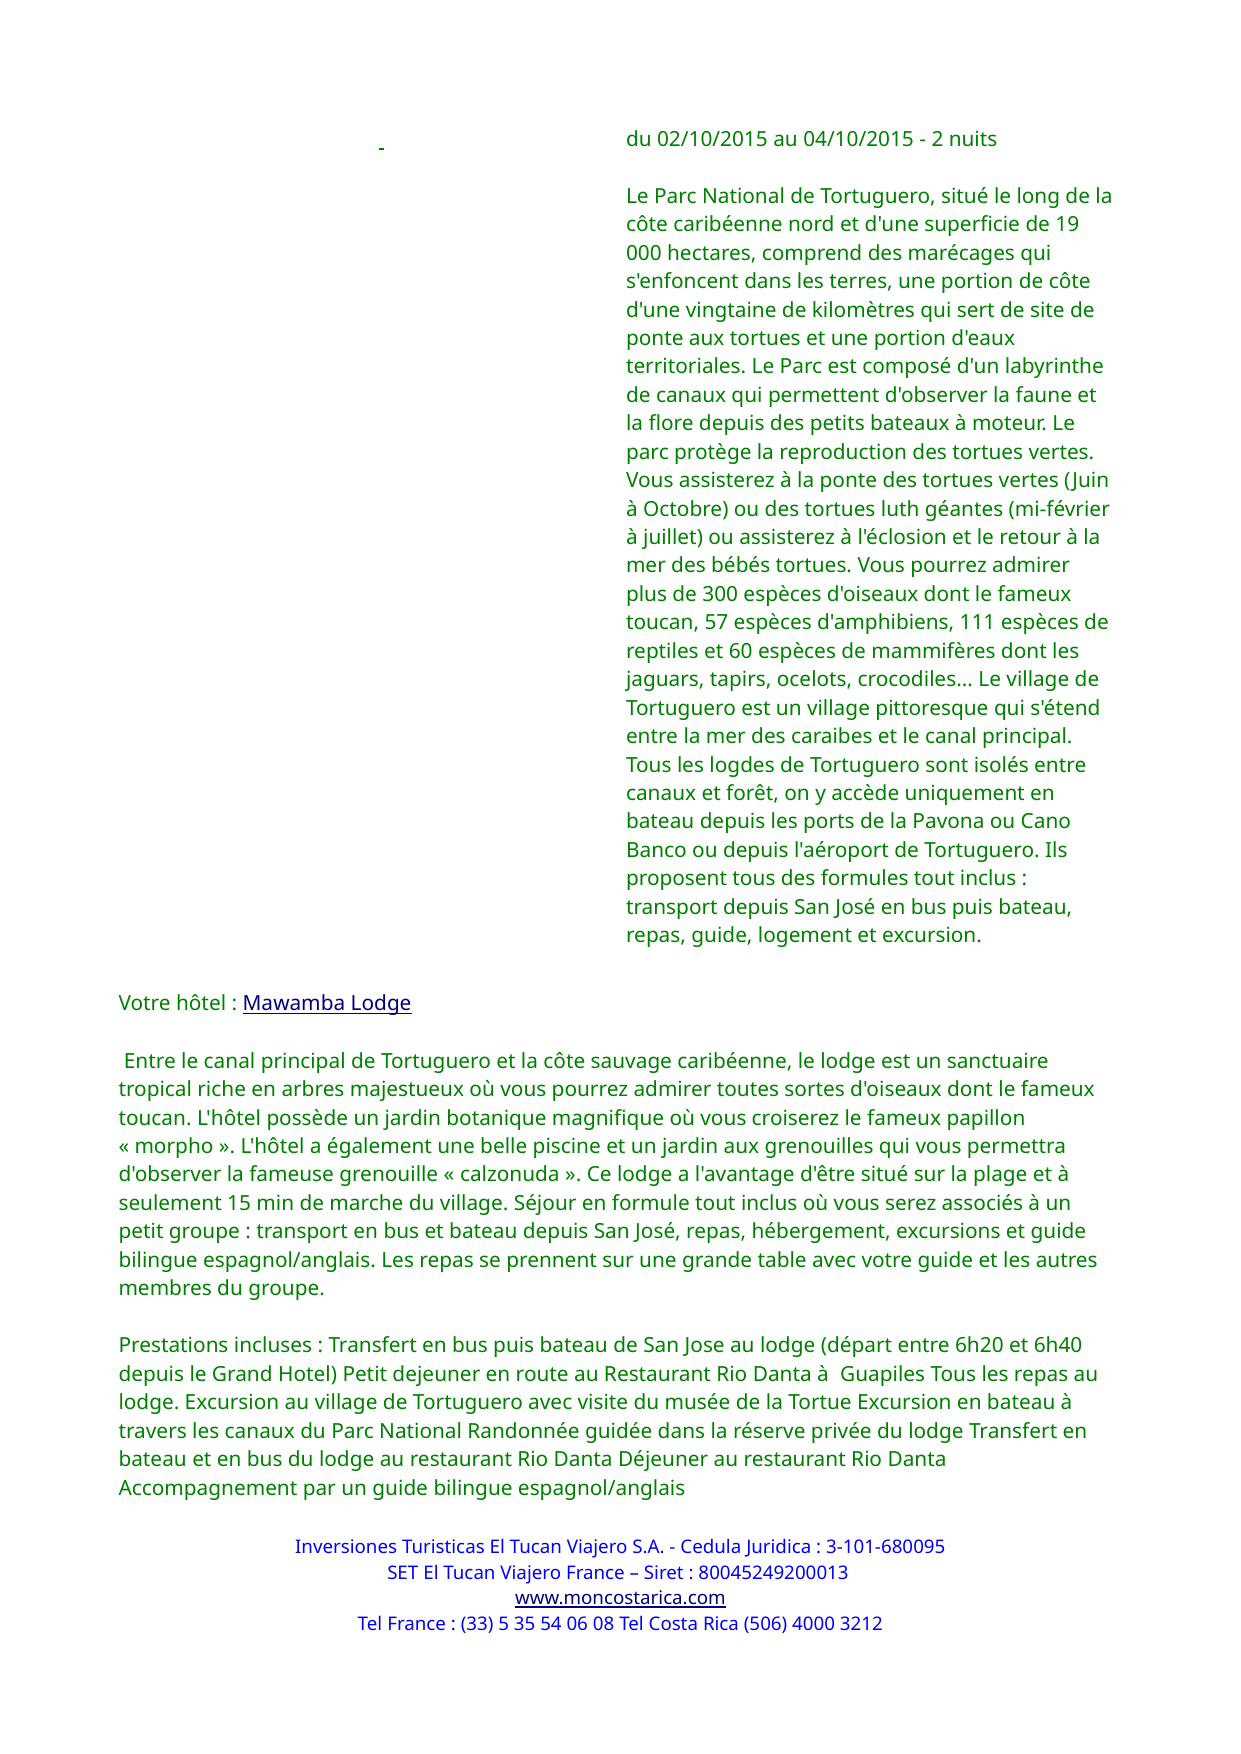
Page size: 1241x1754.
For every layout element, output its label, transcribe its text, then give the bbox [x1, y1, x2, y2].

text Votre hôtel : Mawamba Lodge [118, 988, 1122, 1017]
text Entre le canal principal de Tortuguero et la côte sauvage caribéenne, le lodge est un sanctuaire tropical riche en arbres majestueux où vous pourrez admirer toutes sortes d'oiseaux dont le fameux toucan. L'hôtel possède un jardin botanique magnifique où vous croiserez le fameux papillon « morpho ». L'hôtel a également une belle piscine et un jardin aux grenouilles qui vous permettra d'observer la fameuse grenouille « calzonuda ». Ce lodge a l'avantage d'être situé sur la plage et à seulement 15 min de marche du village. Séjour en formule tout inclus où vous serez associés à un petit groupe : transport en bus et bateau depuis San José, repas, hébergement, excursions et guide bilingue espagnol/anglais. Les repas se prennent sur une grande table avec votre guide et les autres membres du groupe. [118, 1046, 1122, 1302]
table_header [118, 118, 620, 954]
table_header ETAPE 2 : PARC NATIONAL TORTUGUERO du 02/10/2015 au 04/10/2015 - 2 nuits Le Parc National de Tortuguero, situé le long de la côte caribéenne nord et d'une superficie de 19 000 hectares, comprend des marécages qui s'enfoncent dans les terres, une portion de côte d'une vingtaine de kilomètres qui sert de site de ponte aux tortues et une portion d'eaux territoriales. Le Parc est composé d'un labyrinthe de canaux qui permettent d'observer la faune et la flore depuis des petits bateaux à moteur. Le parc protège la reproduction des tortues vertes. Vous assisterez à la ponte des tortues vertes (Juin à Octobre) ou des tortues luth géantes (mi-février à juillet) ou assisterez à l'éclosion et le retour à la mer des bébés tortues. Vous pourrez admirer plus de 300 espèces d'oiseaux dont le fameux toucan, 57 espèces d'amphibiens, 111 espèces de reptiles et 60 espèces de mammifères dont les jaguars, tapirs, ocelots, crocodiles... Le village de Tortuguero est un village pittoresque qui s'étend entre la mer des caraibes et le canal principal. Tous les logdes de Tortuguero sont isolés entre canaux et forêt, on y accède uniquement en bateau depuis les ports de la Pavona ou Cano Banco ou depuis l'aéroport de Tortuguero. Ils proposent tous des formules tout inclus : transport depuis San José en bus puis bateau, repas, guide, logement et excursion. [620, 118, 1122, 954]
text Prestations incluses : Transfert en bus puis bateau de San Jose au lodge (départ entre 6h20 et 6h40 depuis le Grand Hotel) Petit dejeuner en route au Restaurant Rio Danta à Guapiles Tous les repas au lodge. Excursion au village de Tortuguero avec visite du musée de la Tortue Excursion en bateau à travers les canaux du Parc National Randonnée guidée dans la réserve privée du lodge Transfert en bateau et en bus du lodge au restaurant Rio Danta Déjeuner au restaurant Rio Danta Accompagnement par un guide bilingue espagnol/anglais [118, 1330, 1122, 1501]
